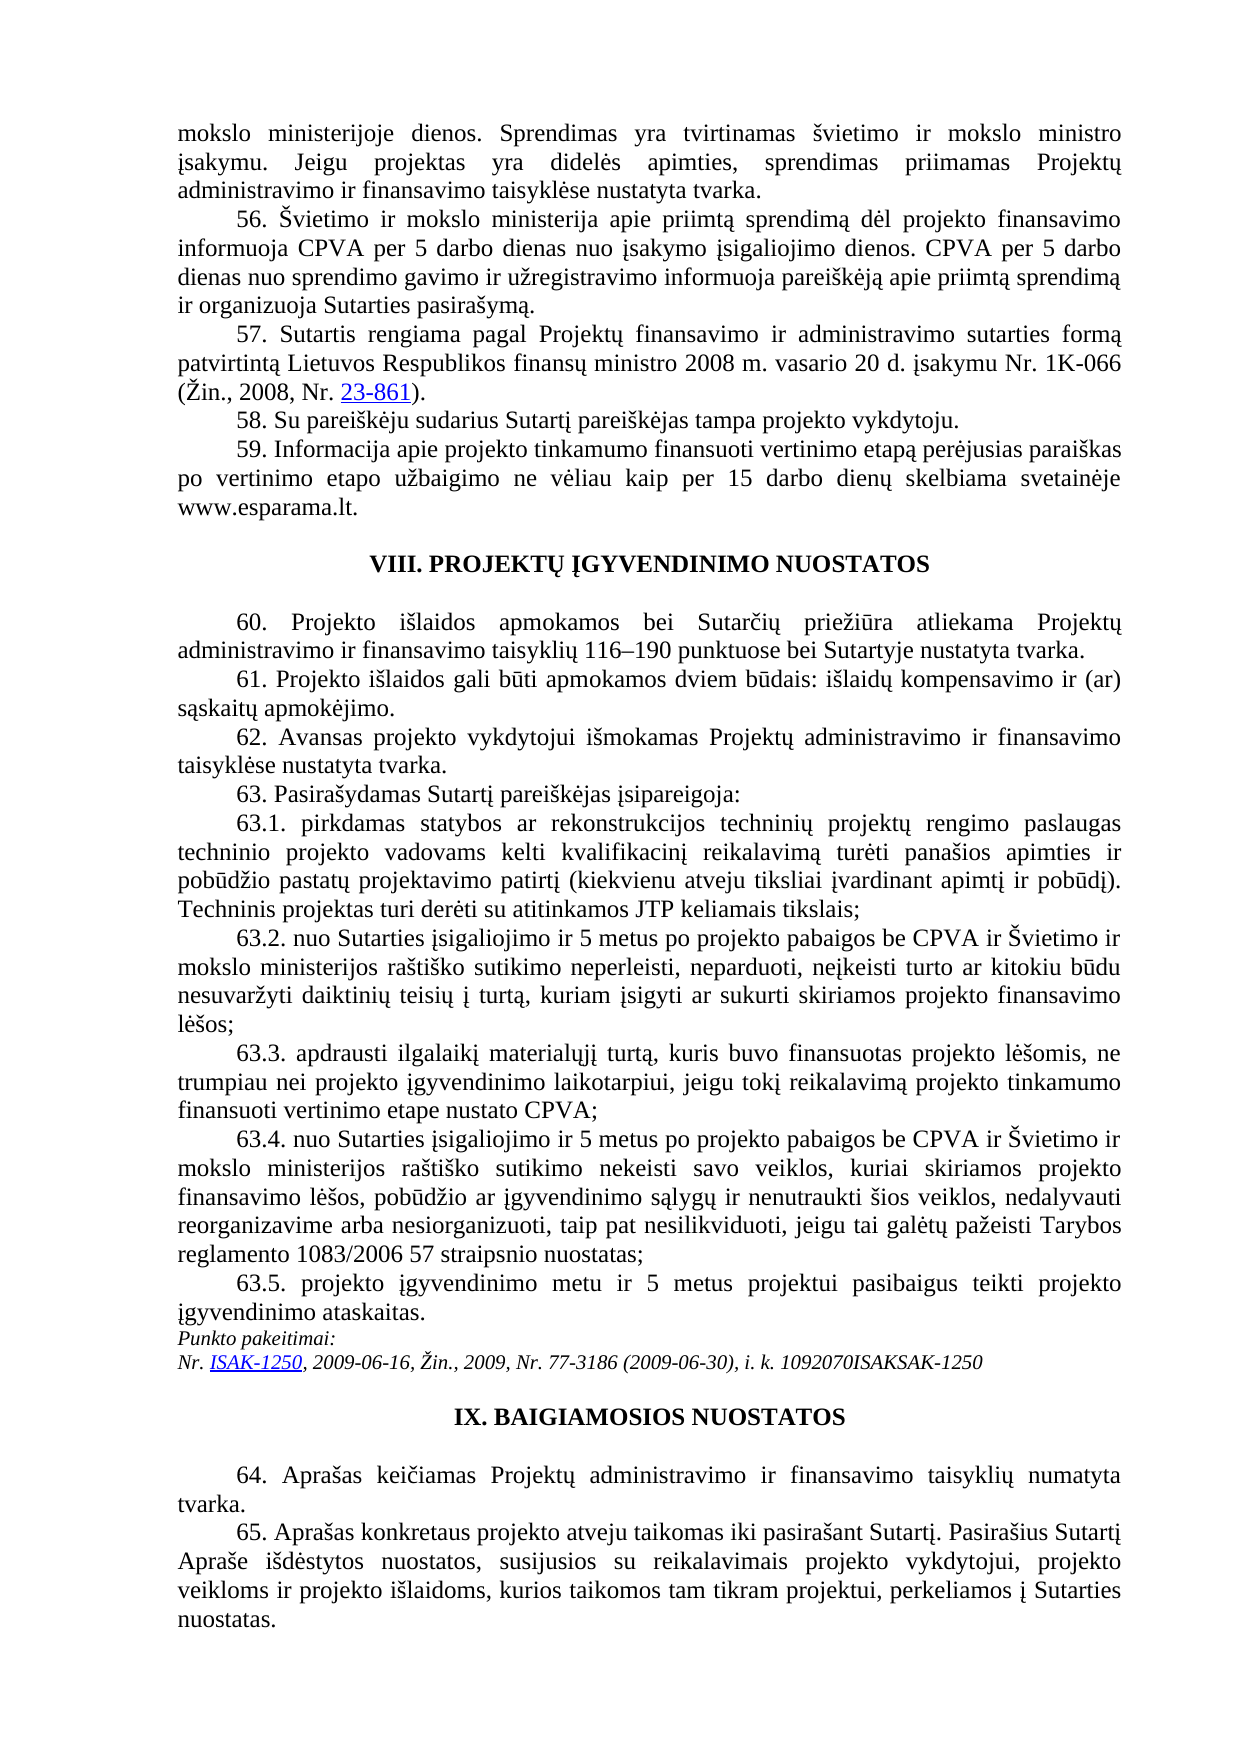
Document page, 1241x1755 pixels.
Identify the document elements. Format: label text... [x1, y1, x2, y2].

text 61. Projekto išlaidos gali būti apmokamos dviem būdais: išlaidų kompensavimo ir (ar) sąskaitų apmokėjimo. [177, 664, 1122, 722]
text mokslo ministerijoje dienos. Sprendimas yra tvirtinamas švietimo ir mokslo ministro įsakymu. Jeigu projektas yra didelės apimties, sprendimas priimamas Projektų administravimo ir finansavimo taisyklėse nustatyta tvarka. [177, 118, 1122, 204]
text Punkto pakeitimai: [177, 1326, 1122, 1350]
text 58. Su pareiškėju sudarius Sutartį pareiškėjas tampa projekto vykdytoju. [177, 406, 1122, 434]
text 63.3. apdrausti ilgalaikį materialųjį turtą, kuris buvo finansuotas projekto lėšomis, ne trumpiau nei projekto įgyvendinimo laikotarpiui, jeigu tokį reikalavimą projekto tinkamumo finansuoti vertinimo etape nustato CPVA; [177, 1038, 1122, 1124]
text Nr. ISAK-1250, 2009-06-16, Žin., 2009, Nr. 77-3186 (2009-06-30), i. k. 1092070ISAKSAK-1250 [177, 1350, 1122, 1374]
text 59. Informacija apie projekto tinkamumo finansuoti vertinimo etapą perėjusias paraiškas po vertinimo etapo užbaigimo ne vėliau kaip per 15 darbo dienų skelbiama svetainėje www.esparama.lt. [177, 434, 1122, 521]
text 60. Projekto išlaidos apmokamos bei Sutarčių priežiūra atliekama Projektų administravimo ir finansavimo taisyklių 116–190 punktuose bei Sutartyje nustatyta tvarka. [177, 607, 1122, 664]
text IX. BAIGIAMOSIOS NUOSTATOS [177, 1402, 1122, 1431]
text 63. Pasirašydamas Sutartį pareiškėjas įsipareigoja: [177, 779, 1122, 808]
text 62. Avansas projekto vykdytojui išmokamas Projektų administravimo ir finansavimo taisyklėse nustatyta tvarka. [177, 722, 1122, 779]
text 63.2. nuo Sutarties įsigaliojimo ir 5 metus po projekto pabaigos be CPVA ir Švietimo ir mokslo ministerijos raštiško sutikimo neperleisti, neparduoti, neįkeisti turto ar kitokiu būdu nesuvaržyti daiktinių teisių į turtą, kuriam įsigyti ar sukurti skiriamos projekto finansavimo lėšos; [177, 923, 1122, 1038]
text 63.5. projekto įgyvendinimo metu ir 5 metus projektui pasibaigus teikti projekto įgyvendinimo ataskaitas. [177, 1268, 1122, 1326]
text 57. Sutartis rengiama pagal Projektų finansavimo ir administravimo sutarties formą patvirtintą Lietuvos Respublikos finansų ministro 2008 m. vasario 20 d. įsakymu Nr. 1K-066 (Žin., 2008, Nr. 23-861). [177, 319, 1122, 406]
text 56. Švietimo ir mokslo ministerija apie priimtą sprendimą dėl projekto finansavimo informuoja CPVA per 5 darbo dienas nuo įsakymo įsigaliojimo dienos. CPVA per 5 darbo dienas nuo sprendimo gavimo ir užregistravimo informuoja pareiškėją apie priimtą sprendimą ir organizuoja Sutarties pasirašymą. [177, 204, 1122, 319]
text VIII. PROJEKTŲ ĮGYVENDINIMO NUOSTATOS [177, 549, 1122, 578]
text 65. Aprašas konkretaus projekto atveju taikomas iki pasirašant Sutartį. Pasirašius Sutartį Apraše išdėstytos nuostatos, susijusios su reikalavimais projekto vykdytojui, projekto veikloms ir projekto išlaidoms, kurios taikomos tam tikram projektui, perkeliamos į Sutarties nuostatas. [177, 1517, 1122, 1632]
text 63.1. pirkdamas statybos ar rekonstrukcijos techninių projektų rengimo paslaugas techninio projekto vadovams kelti kvalifikacinį reikalavimą turėti panašios apimties ir pobūdžio pastatų projektavimo patirtį (kiekvienu atveju tiksliai įvardinant apimtį ir pobūdį). Techninis projektas turi derėti su atitinkamos JTP keliamais tikslais; [177, 808, 1122, 923]
text 64. Aprašas keičiamas Projektų administravimo ir finansavimo taisyklių numatyta tvarka. [177, 1460, 1122, 1517]
text 63.4. nuo Sutarties įsigaliojimo ir 5 metus po projekto pabaigos be CPVA ir Švietimo ir mokslo ministerijos raštiško sutikimo nekeisti savo veiklos, kuriai skiriamos projekto finansavimo lėšos, pobūdžio ar įgyvendinimo sąlygų ir nenutraukti šios veiklos, nedalyvauti reorganizavime arba nesiorganizuoti, taip pat nesilikviduoti, jeigu tai galėtų pažeisti Tarybos reglamento 1083/2006 57 straipsnio nuostatas; [177, 1124, 1122, 1268]
